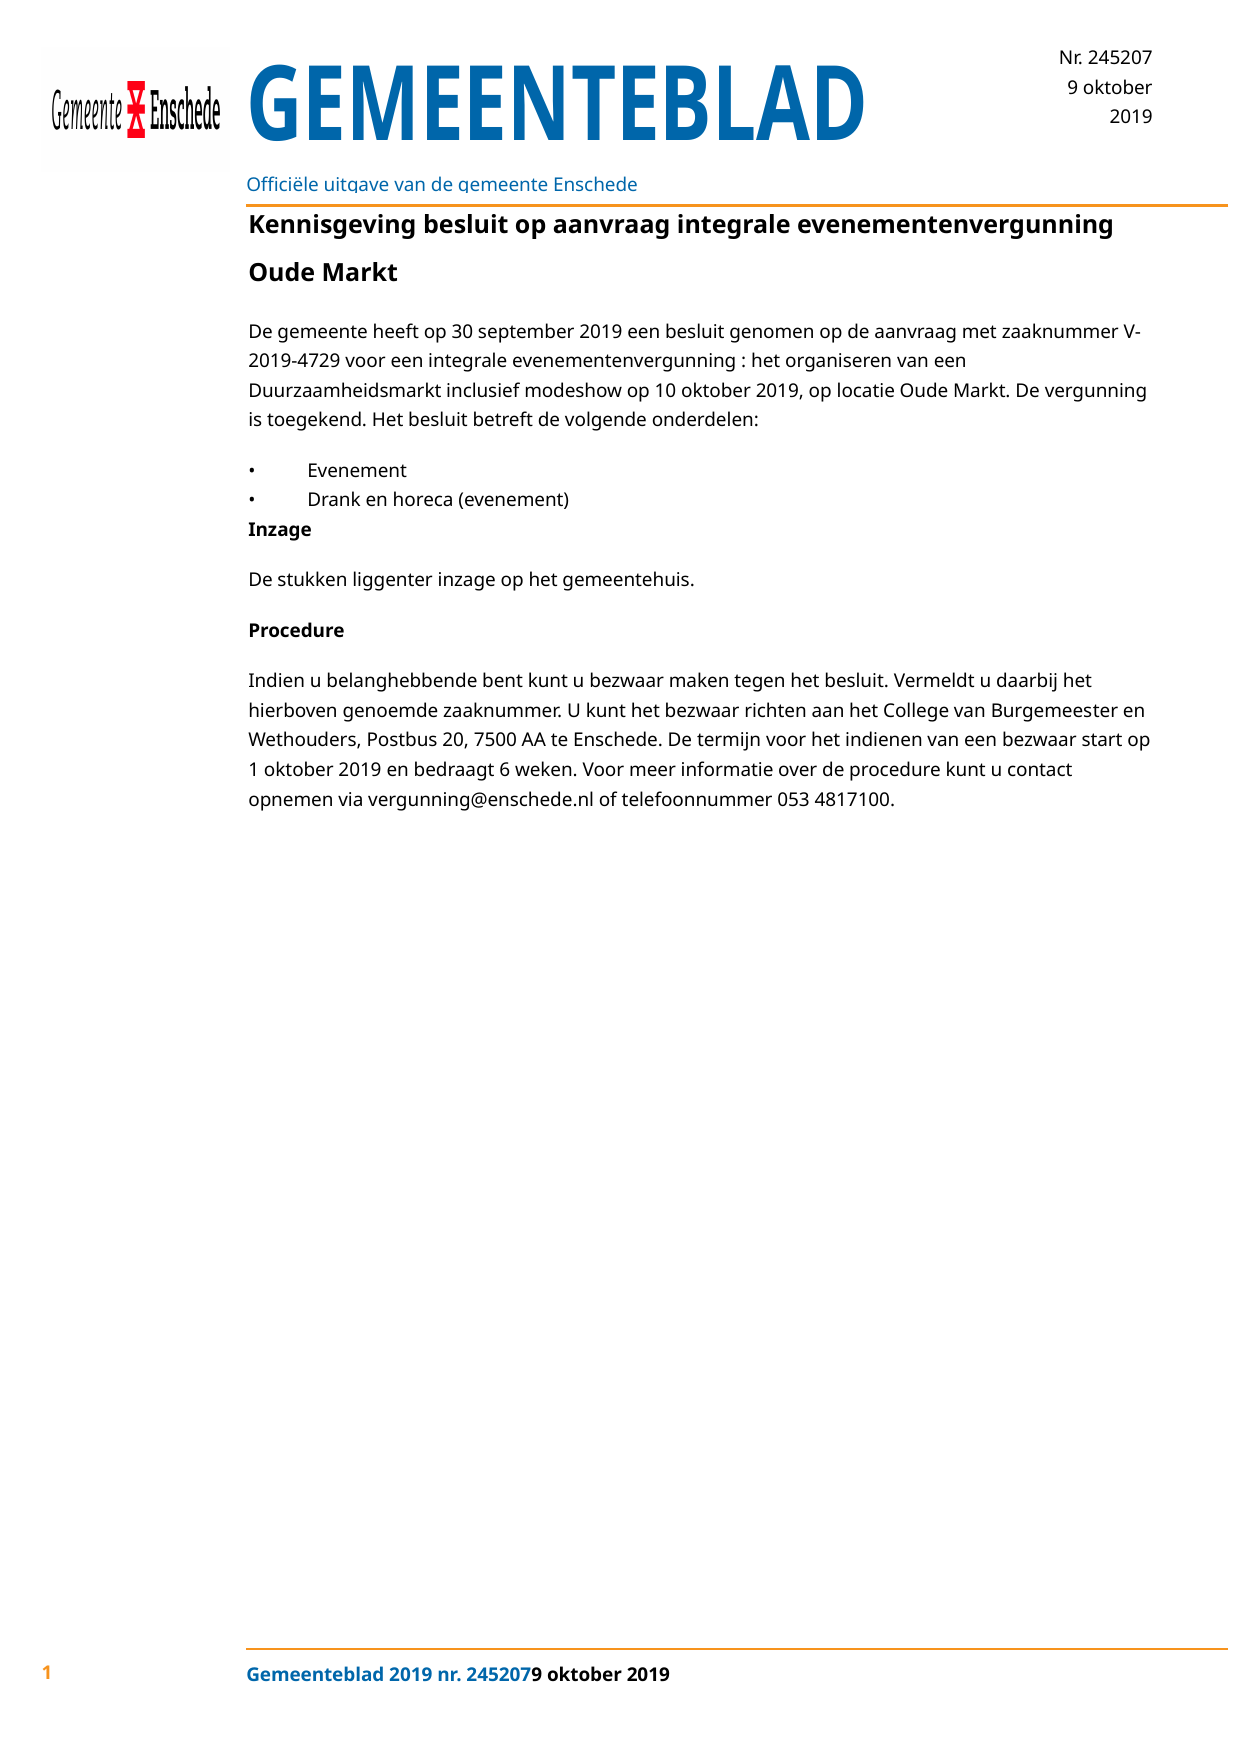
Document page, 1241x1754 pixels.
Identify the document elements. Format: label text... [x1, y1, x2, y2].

text Indien u belanghebbende bent kunt u bezwaar maken tegen het besluit. Vermeldt u daarbij het hierboven genoemde zaaknummer. U kunt het bezwaar richten aan het College van Burgemees­ter en Wethouders, Postbus 20, 7500 AA te Enschede. De termijn voor het indienen van een bezwaar start op 1 oktober 2019 en bedraagt 6 weken. Voor meer informatie over de procedure kunt u contact opnemen via vergunning@enschede.nl of telefoonnummer 053 4817100. [248, 667, 1152, 812]
picture [41, 47, 231, 172]
text Procedure [248, 617, 1152, 643]
list Evenement [248, 457, 1152, 483]
list Drank en horeca (evenement) [248, 487, 1152, 512]
text Kennisgeving besluit op aanvraag integrale evenementenvergunning Oude Markt [248, 207, 1152, 288]
text De gemeente heeft op 30 september 2019 een besluit genomen op de aanvraag met zaaknummer V-2019-4729 voor een integrale evenementenvergunning : het organiseren van een Duurzaamheidsmarkt inclusief modeshow op 10 oktober 2019, op locatie Oude Markt. De vergunning is toegekend. Het besluit betreft de volgende onderdelen: [248, 318, 1152, 432]
text De stukken liggenter inzage op het gemeentehuis. [248, 567, 1152, 592]
text Inzage [248, 516, 1152, 542]
